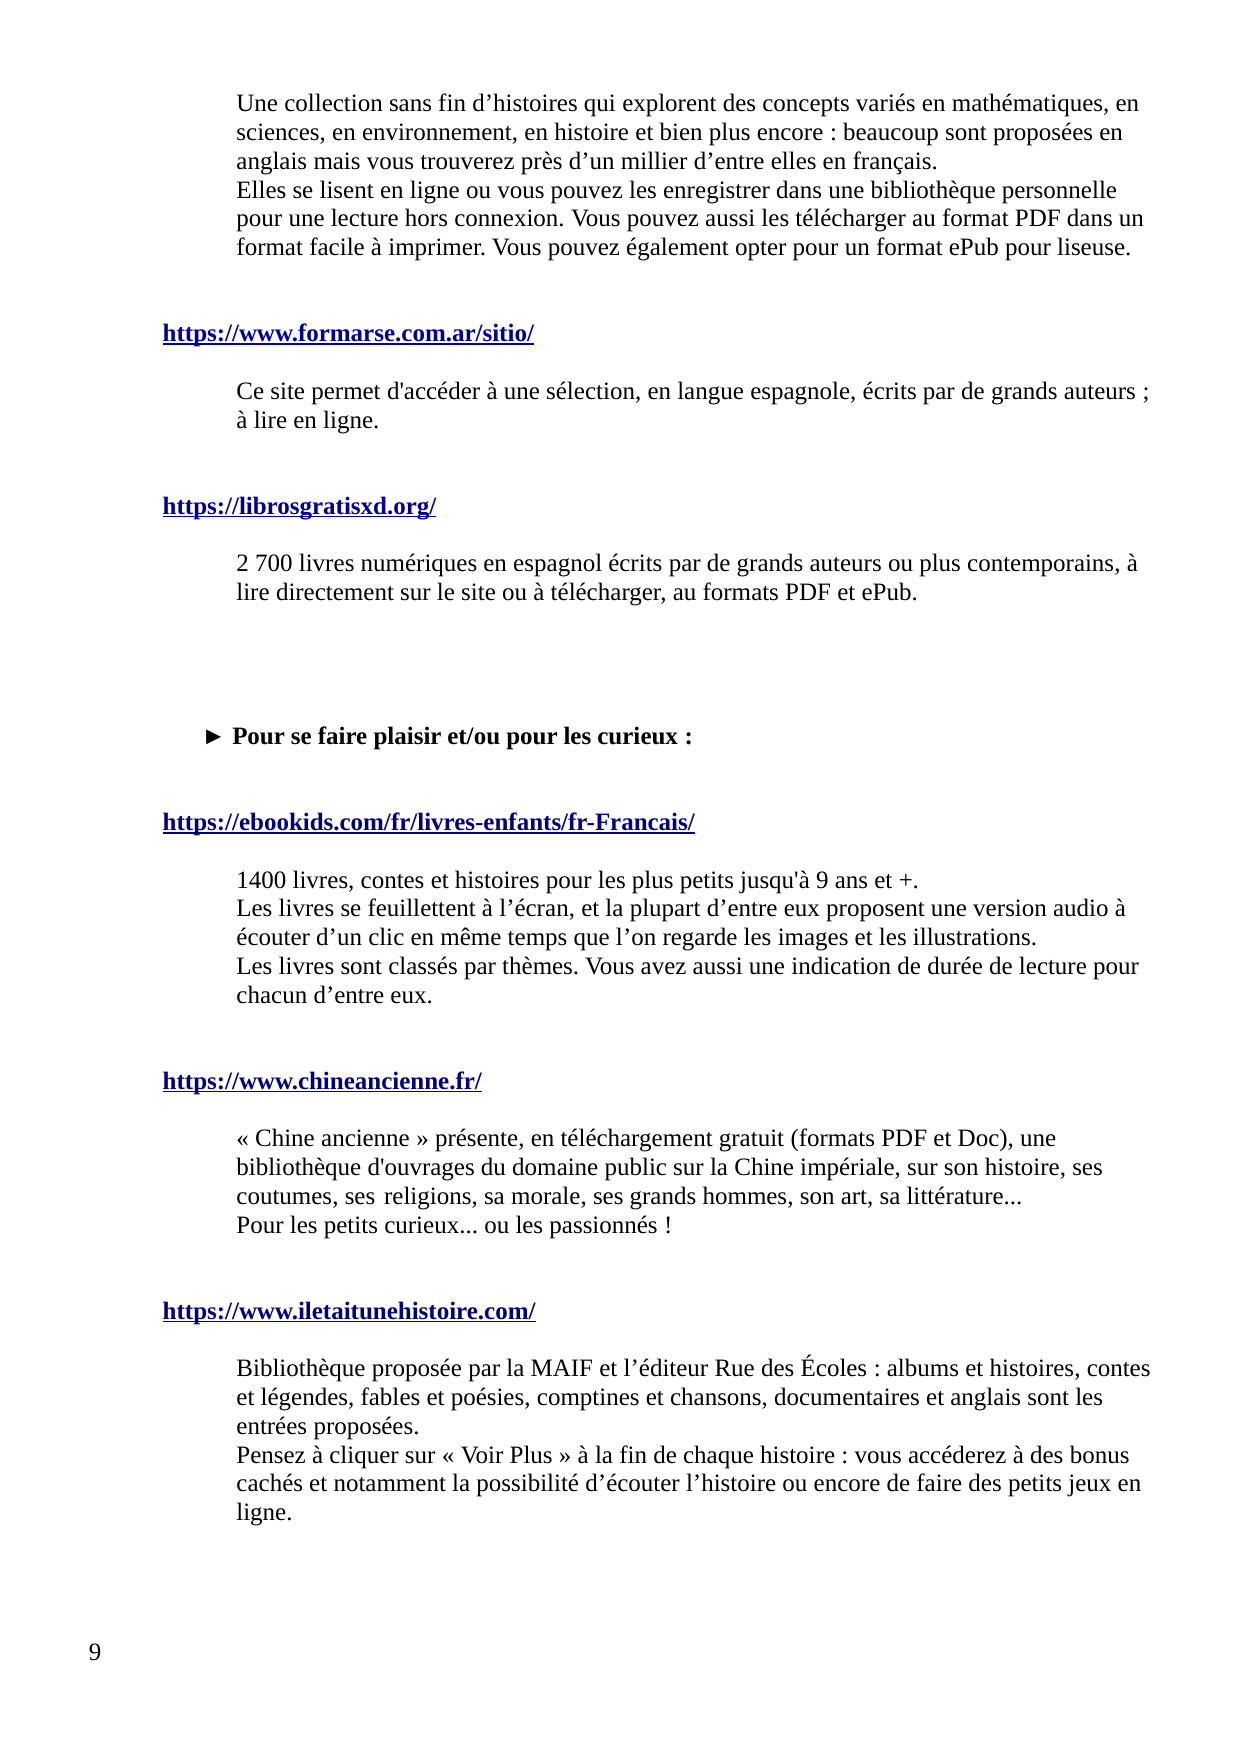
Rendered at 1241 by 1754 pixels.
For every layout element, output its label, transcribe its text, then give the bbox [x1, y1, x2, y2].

text Pour les petits curieux... ou les passionnés ! [88, 1210, 1152, 1238]
text Une collection sans fin d’histoires qui explorent des concepts variés en mathématiques, en sciences, en environnement, en histoire et bien plus encore : beaucoup sont proposées en anglais mais vous trouverez près d’un millier d’entre elles en français. [88, 88, 1152, 175]
text https://ebookids.com/fr/livres-enfants/fr-Francais/ [88, 807, 1152, 836]
text « Chine ancienne » présente, en téléchargement gratuit (formats PDF et Doc), une bibliothèque d'ouvrages du domaine public sur la Chine impériale, sur son histoire, ses coutumes, ses religions, sa morale, ses grands hommes, son art, sa littérature... [88, 1123, 1152, 1210]
text https://www.formarse.com.ar/sitio/ [88, 318, 1152, 347]
text https://www.iletaitunehistoire.com/ [88, 1296, 1152, 1325]
text Ce site permet d'accéder à une sélection, en langue espagnole, écrits par de grands auteurs ; à lire en ligne. [88, 376, 1152, 433]
text 1400 livres, contes et histoires pour les plus petits jusqu'à 9 ans et +. [88, 865, 1152, 893]
list ► Pour se faire plaisir et/ou pour les curieux : [163, 721, 1152, 750]
text https://librosgratisxd.org/ [88, 491, 1152, 520]
text https://www.chineancienne.fr/ [88, 1066, 1152, 1095]
text Bibliothèque proposée par la MAIF et l’éditeur Rue des Écoles : albums et histoires, contes et légendes, fables et poésies, comptines et chansons, documentaires et anglais sont les entrées proposées. [88, 1353, 1152, 1440]
text Les livres sont classés par thèmes. Vous avez aussi une indication de durée de lecture pour chacun d’entre eux. [88, 951, 1152, 1008]
text 2 700 livres numériques en espagnol écrits par de grands auteurs ou plus contemporains, à lire directement sur le site ou à télécharger, au formats PDF et ePub. [88, 548, 1152, 606]
text Les livres se feuillettent à l’écran, et la plupart d’entre eux proposent une version audio à écouter d’un clic en même temps que l’on regarde les images et les illustrations. [88, 893, 1152, 951]
text Elles se lisent en ligne ou vous pouvez les enregistrer dans une bibliothèque personnelle pour une lecture hors connexion. Vous pouvez aussi les télécharger au format PDF dans un format facile à imprimer. Vous pouvez également opter pour un format ePub pour liseuse. [88, 175, 1152, 261]
text Pensez à cliquer sur « Voir Plus » à la fin de chaque histoire : vous accéderez à des bonus cachés et notamment la possibilité d’écouter l’histoire ou encore de faire des petits jeux en ligne. [88, 1440, 1152, 1526]
